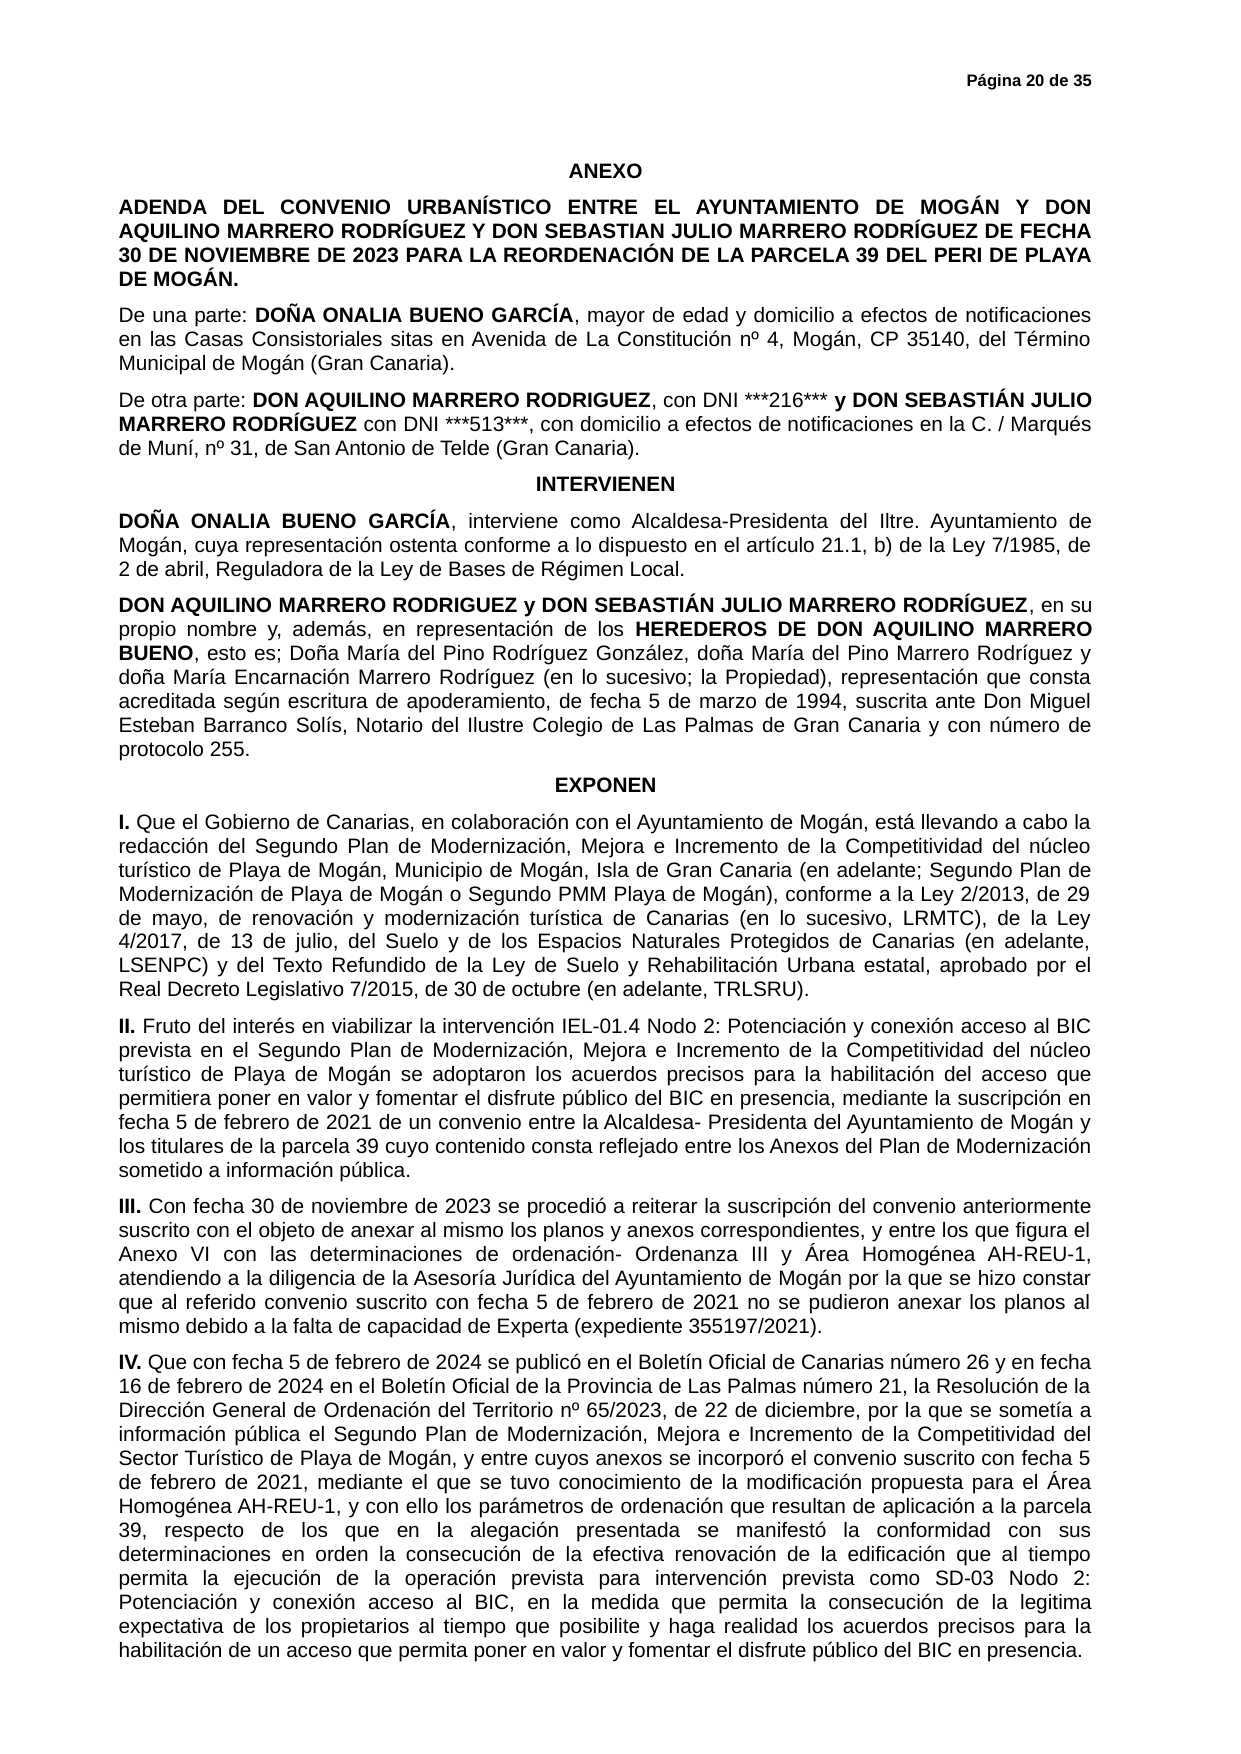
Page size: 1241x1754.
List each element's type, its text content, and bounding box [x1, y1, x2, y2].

text III. Con fecha 30 de noviembre de 2023 se procedió a reiterar la suscripción del convenio anteriormente suscrito con el objeto de anexar al mismo los planos y anexos correspondientes, y entre los que figura el Anexo VI con las determinaciones de ordenación- Ordenanza III y Área Homogénea AH-REU-1, atendiendo a la diligencia de la Asesoría Jurídica del Ayuntamiento de Mogán por la que se hizo constar que al referido convenio suscrito con fecha 5 de febrero de 2021 no se pudieron anexar los planos al mismo debido a la falta de capacidad de Experta (expediente 355197/2021). [118, 1194, 1092, 1338]
text INTERVIENEN [118, 472, 1092, 496]
text DOÑA ONALIA BUENO GARCÍA, interviene como Alcaldesa-Presidenta del Iltre. Ayuntamiento de Mogán, cuya representación ostenta conforme a lo dispuesto en el artículo 21.1, b) de la Ley 7/1985, de 2 de abril, Reguladora de la Ley de Bases de Régimen Local. [118, 508, 1092, 580]
text DON AQUILINO MARRERO RODRIGUEZ y DON SEBASTIÁN JULIO MARRERO RODRÍGUEZ, en su propio nombre y, además, en representación de los HEREDEROS DE DON AQUILINO MARRERO BUENO, esto es; Doña María del Pino Rodríguez González, doña María del Pino Marrero Rodríguez y doña María Encarnación Marrero Rodríguez (en lo sucesivo; la Propiedad), representación que consta acreditada según escritura de apoderamiento, de fecha 5 de marzo de 1994, suscrita ante Don Miguel Esteban Barranco Solís, Notario del Ilustre Colegio de Las Palmas de Gran Canaria y con número de protocolo 255. [118, 593, 1092, 761]
text De otra parte: DON AQUILINO MARRERO RODRIGUEZ, con DNI ***216*** y DON SEBASTIÁN JULIO MARRERO RODRÍGUEZ con DNI ***513***, con domicilio a efectos de notificaciones en la C. / Marqués de Muní, nº 31, de San Antonio de Telde (Gran Canaria). [118, 388, 1092, 459]
text IV. Que con fecha 5 de febrero de 2024 se publicó en el Boletín Oficial de Canarias número 26 y en fecha 16 de febrero de 2024 en el Boletín Oficial de la Provincia de Las Palmas número 21, la Resolución de la Dirección General de Ordenación del Territorio nº 65/2023, de 22 de diciembre, por la que se sometía a información pública el Segundo Plan de Modernización, Mejora e Incremento de la Competitividad del Sector Turístico de Playa de Mogán, y entre cuyos anexos se incorporó el convenio suscrito con fecha 5 de febrero de 2021, mediante el que se tuvo conocimiento de la modificación propuesta para el Área Homogénea AH-REU-1, y con ello los parámetros de ordenación que resultan de aplicación a la parcela 39, respecto de los que en la alegación presentada se manifestó la conformidad con sus determinaciones en orden la consecución de la efectiva renovación de la edificación que al tiempo permita la ejecución de la operación prevista para intervención prevista como SD-03 Nodo 2: Potenciación y conexión acceso al BIC, en la medida que permita la consecución de la legitima expectativa de los propietarios al tiempo que posibilite y haga realidad los acuerdos precisos para la habilitación de un acceso que permita poner en valor y fomentar el disfrute público del BIC en presencia. [118, 1350, 1092, 1662]
text ANEXO [118, 158, 1092, 182]
text II. Fruto del interés en viabilizar la intervención IEL-01.4 Nodo 2: Potenciación y conexión acceso al BIC prevista en el Segundo Plan de Modernización, Mejora e Incremento de la Competitividad del núcleo turístico de Playa de Mogán se adoptaron los acuerdos precisos para la habilitación del acceso que permitiera poner en valor y fomentar el disfrute público del BIC en presencia, mediante la suscripción en fecha 5 de febrero de 2021 de un convenio entre la Alcaldesa- Presidenta del Ayuntamiento de Mogán y los titulares de la parcela 39 cuyo contenido consta reflejado entre los Anexos del Plan de Modernización sometido a información pública. [118, 1014, 1092, 1181]
text De una parte: DOÑA ONALIA BUENO GARCÍA, mayor de edad y domicilio a efectos de notificaciones en las Casas Consistoriales sitas en Avenida de La Constitución nº 4, Mogán, CP 35140, del Término Municipal de Mogán (Gran Canaria). [118, 303, 1092, 375]
text ADENDA DEL CONVENIO URBANÍSTICO ENTRE EL AYUNTAMIENTO DE MOGÁN Y DON AQUILINO MARRERO RODRÍGUEZ Y DON SEBASTIAN JULIO MARRERO RODRÍGUEZ DE FECHA 30 DE NOVIEMBRE DE 2023 PARA LA REORDENACIÓN DE LA PARCELA 39 DEL PERI DE PLAYA DE MOGÁN. [118, 195, 1092, 291]
text EXPONEN [118, 773, 1092, 797]
text I. Que el Gobierno de Canarias, en colaboración con el Ayuntamiento de Mogán, está llevando a cabo la redacción del Segundo Plan de Modernización, Mejora e Incremento de la Competitividad del núcleo turístico de Playa de Mogán, Municipio de Mogán, Isla de Gran Canaria (en adelante; Segundo Plan de Modernización de Playa de Mogán o Segundo PMM Playa de Mogán), conforme a la Ley 2/2013, de 29 de mayo, de renovación y modernización turística de Canarias (en lo sucesivo, LRMTC), de la Ley 4/2017, de 13 de julio, del Suelo y de los Espacios Naturales Protegidos de Canarias (en adelante, LSENPC) y del Texto Refundido de la Ley de Suelo y Rehabilitación Urbana estatal, aprobado por el Real Decreto Legislativo 7/2015, de 30 de octubre (en adelante, TRLSRU). [118, 809, 1092, 1001]
